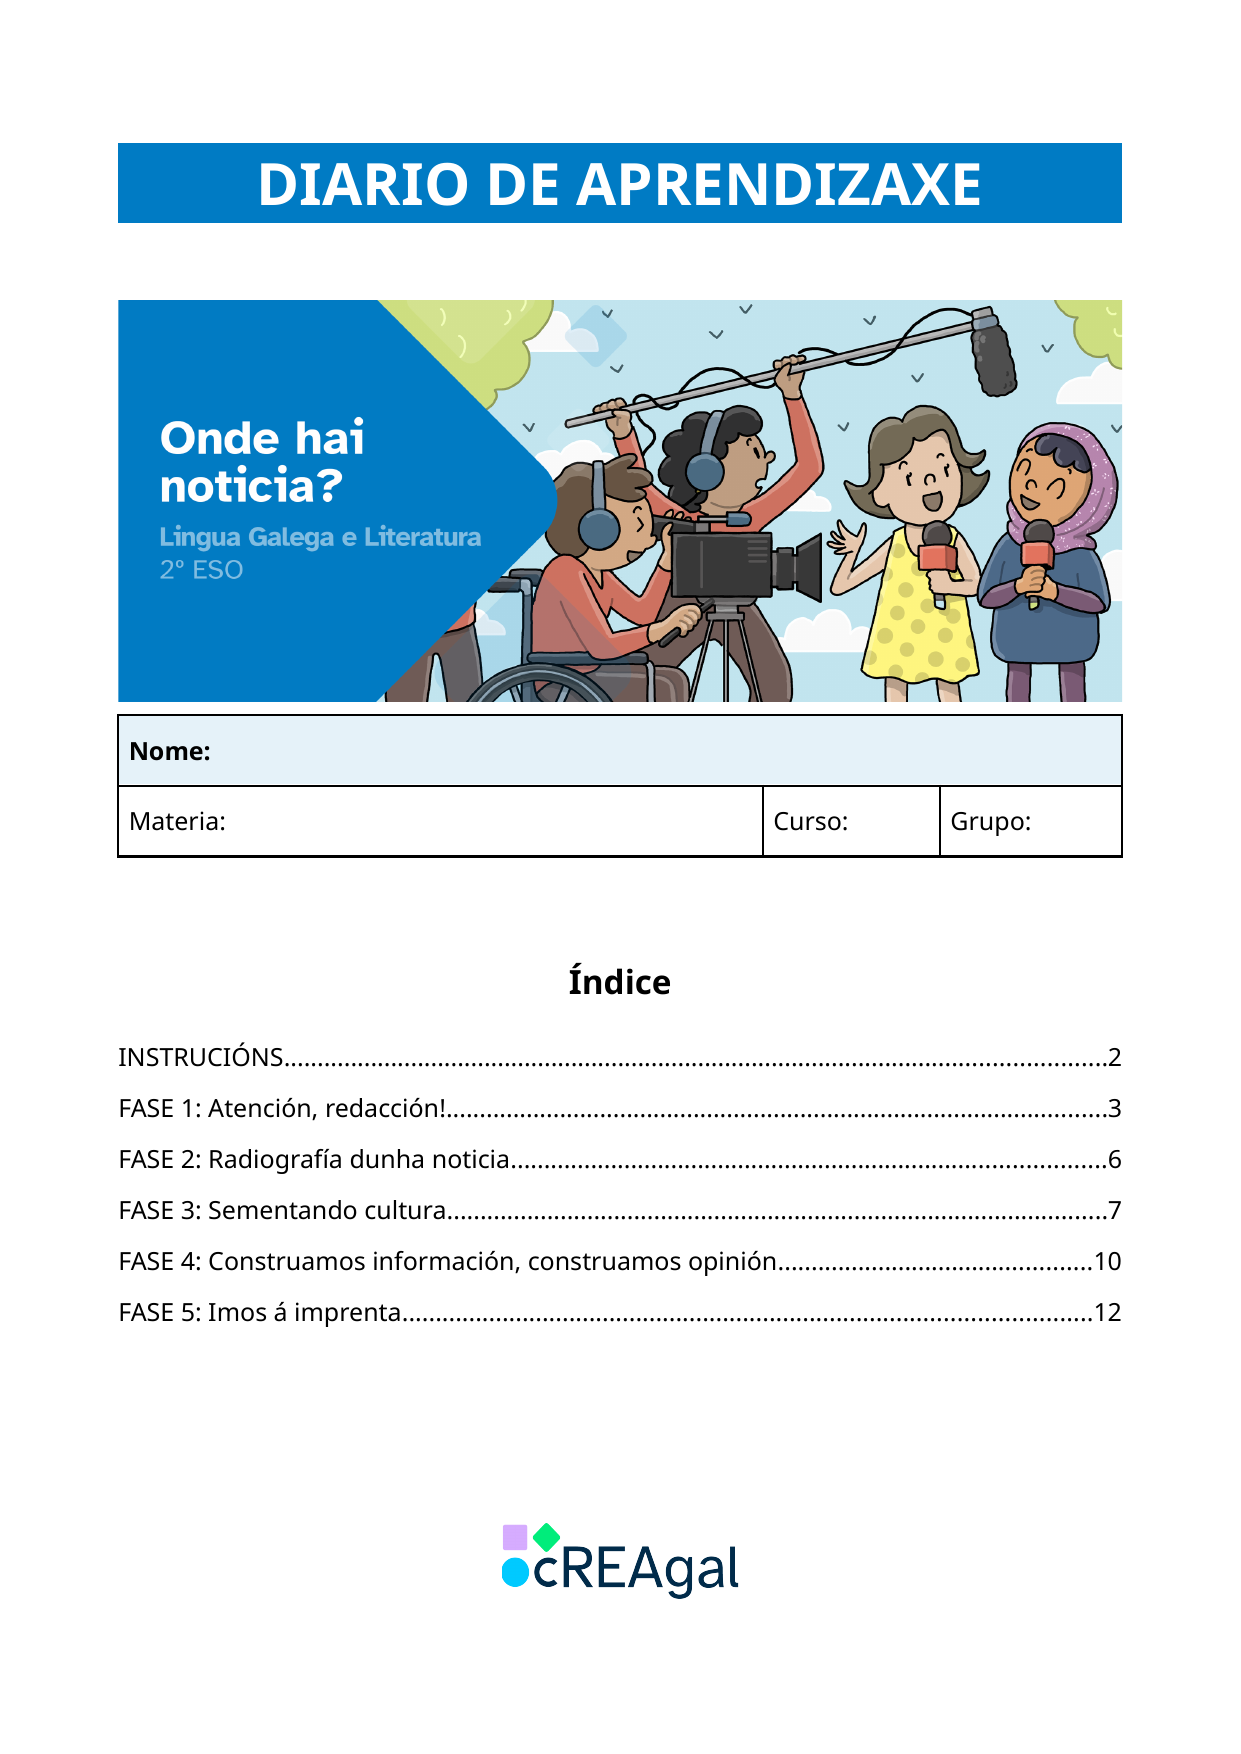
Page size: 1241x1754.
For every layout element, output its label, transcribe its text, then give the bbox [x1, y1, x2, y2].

text FASE 2: Radiografía dunha noticia 6 [118, 1142, 1122, 1176]
table_cell Materia: [119, 787, 762, 855]
subtitle DIARIO DE APRENDIZAXE [118, 143, 1122, 223]
text FASE 5: Imos á imprenta 12 [118, 1295, 1122, 1329]
picture [502, 1523, 739, 1599]
text INSTRUCIÓNS 2 [118, 1040, 1122, 1074]
text FASE 3: Sementando cultura 7 [118, 1193, 1122, 1227]
table_cell Grupo: [941, 787, 1121, 855]
text FASE 1: Atención, redacción! 3 [118, 1091, 1122, 1125]
picture [118, 300, 1123, 702]
table_header Nome: [119, 716, 1121, 784]
subtitle Índice [118, 959, 1122, 1004]
text FASE 4: Construamos información, construamos opinión 10 [118, 1244, 1122, 1278]
table_cell Curso: [764, 787, 939, 855]
